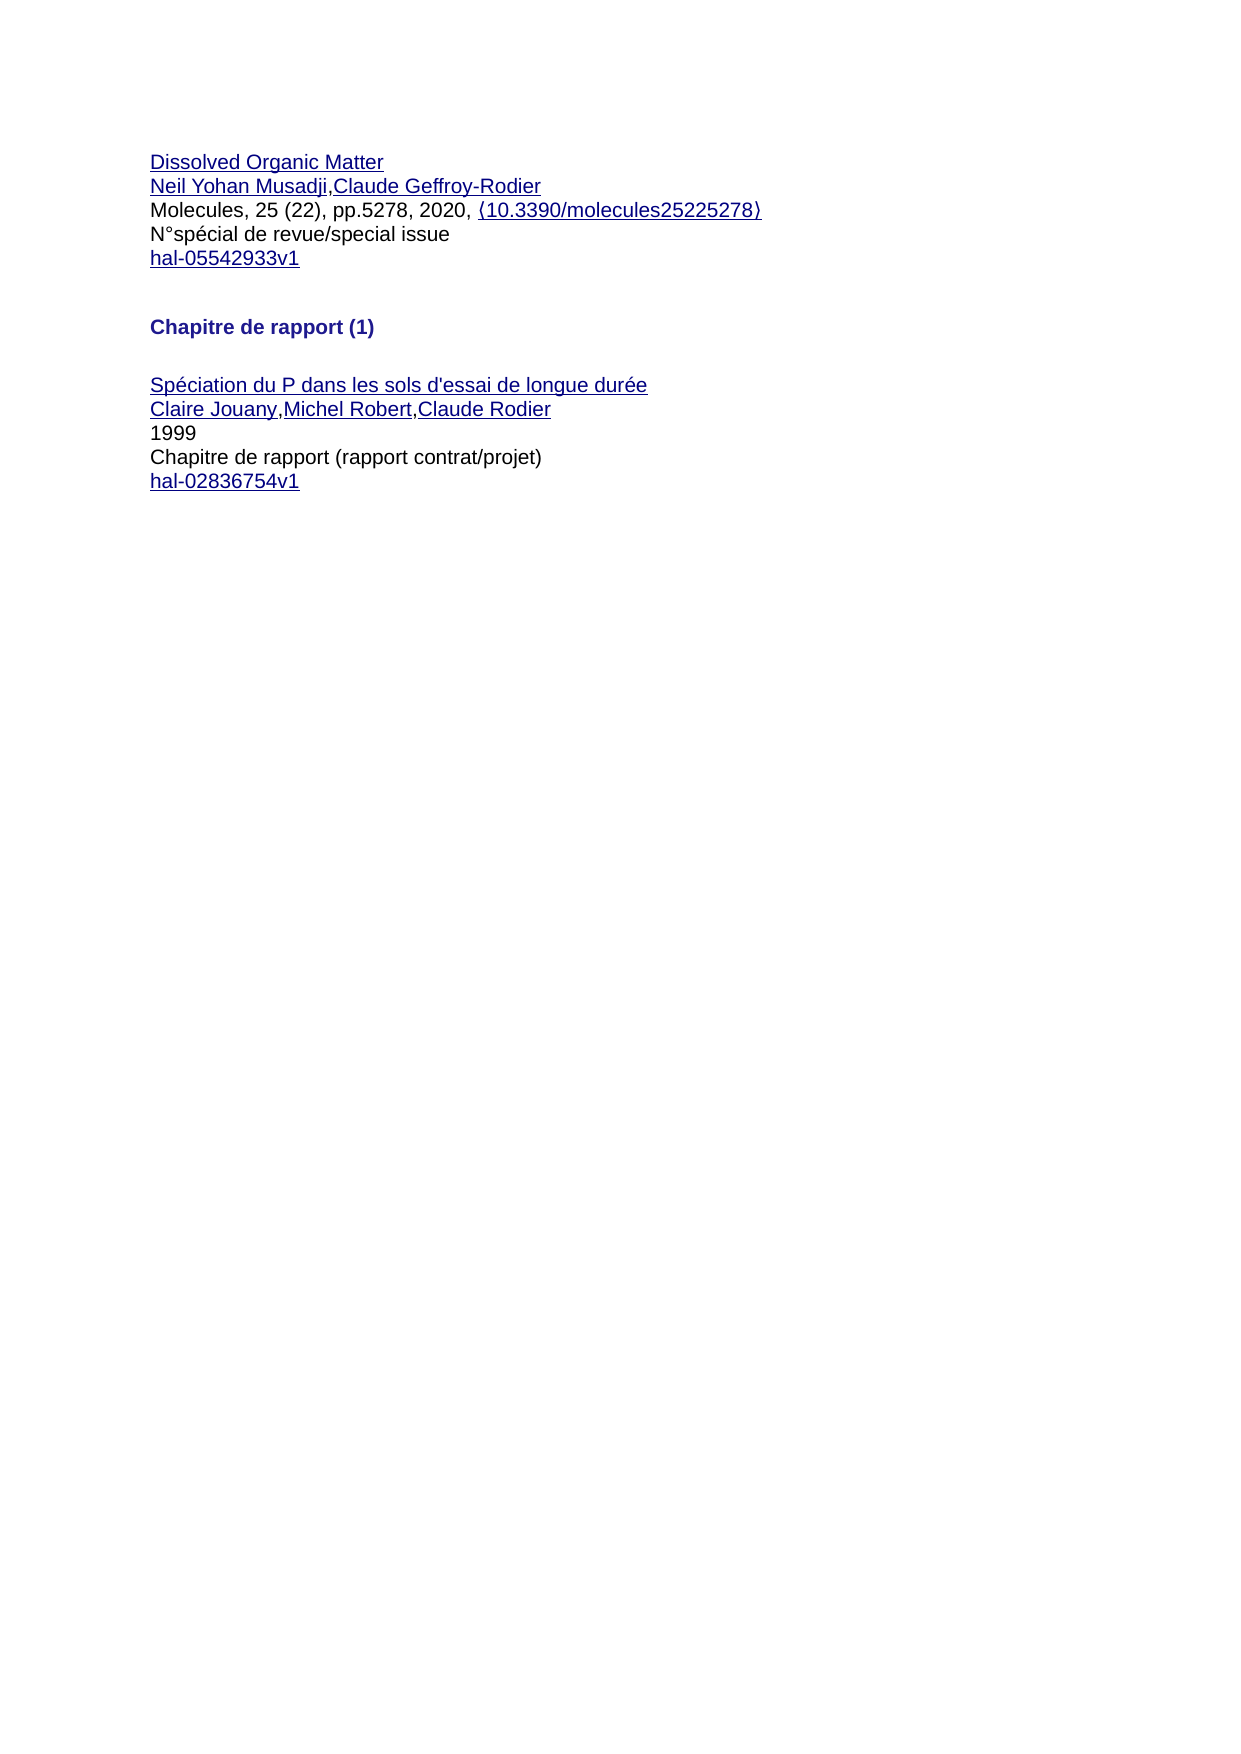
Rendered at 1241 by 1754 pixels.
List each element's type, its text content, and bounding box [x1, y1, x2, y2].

table_header Spéciation du P dans les sols d'essai de longue durée Claire Jouany,Michel Robert,Claude Rodier 1999 Chapitre de rapport (rapport contrat/projet) hal-02836754v1 [150, 373, 1090, 493]
subtitle Chapitre de rapport (1) [150, 314, 1090, 338]
table_header Simple Derivatization–Gas Chromatography–Mass Spectrometry for Fatty Acids Profiling in Soil Dissolved Organic Matter Neil Yohan Musadji,Claude Geffroy-Rodier Molecules, 25 (22), pp.5278, 2020, ⟨10.3390/molecules25225278⟩ N°spécial de revue/special issue hal-05542933v1 [150, 150, 1090, 270]
